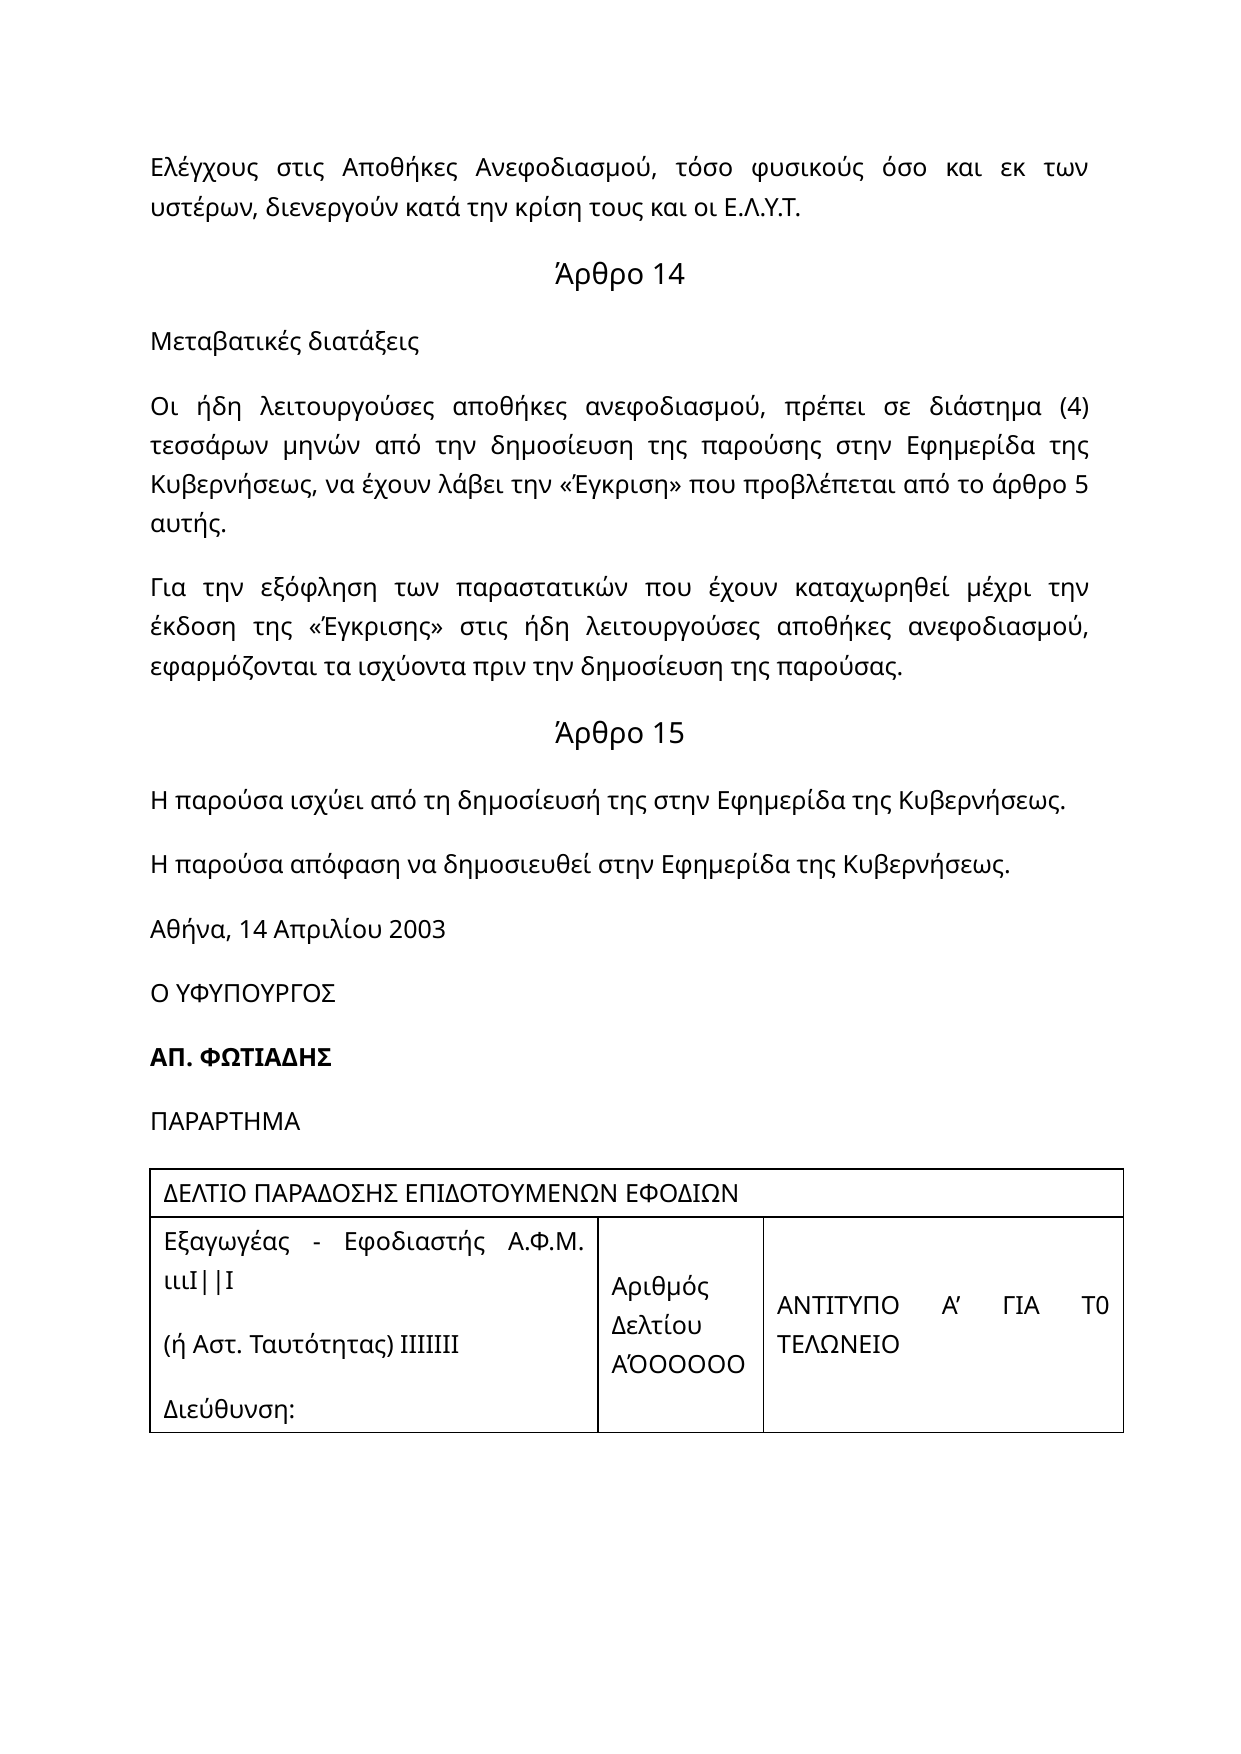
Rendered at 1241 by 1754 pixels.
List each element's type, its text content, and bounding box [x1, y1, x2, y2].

text Αθήνα, 14 Απριλίου 2003 [150, 911, 1090, 945]
subtitle Άρθρο 14 [150, 253, 1090, 293]
text Η παρούσα ισχύει από τη δημοσίευσή της στην Εφημερίδα της Κυβερνήσεως. [150, 783, 1090, 817]
table_header ΔΕΛΤΙΟ ΠΑΡΑΔΟΣΗΣ ΕΠΙΔΟΤΟΥΜΕΝΩΝ ΕΦΟΔΙΩΝ [151, 1170, 1123, 1216]
text Η παρούσα απόφαση να δημοσιευθεί στην Εφημερίδα της Κυβερνήσεως. [150, 847, 1090, 881]
table_cell Εξαγωγέας - Εφοδιαστής Α.Φ.Μ. ιιιΙ||Ι (ή Αστ. Ταυτότητας) ΙΙΙΙΙΙΙ Διεύθυνση: [151, 1218, 597, 1432]
text ΑΠ. ΦΩΤΙΑΔΗΣ [150, 1039, 1090, 1074]
text Για την εξόφληση των παραστατικών που έχουν καταχωρηθεί μέχρι την έκδοση της «Έγκρισης» στις ήδη λειτουργούσες αποθήκες ανεφοδιασμού, εφαρμόζονται τα ισχύοντα πριν την δημοσίευση της παρούσας. [150, 570, 1090, 682]
subtitle Άρθρο 15 [150, 712, 1090, 752]
text Μεταβατικές διατάξεις [150, 324, 1090, 358]
text ΠΑΡΑΡΤΗΜΑ [150, 1104, 1090, 1138]
text Οι ήδη λειτουργούσες αποθήκες ανεφοδιασμού, πρέπει σε διάστημα (4) τεσσάρων μηνών από την δημοσίευση της παρούσης στην Εφημερίδα της Κυβερνήσεως, να έχουν λάβει την «Έγκριση» που προβλέπεται από το άρθρο 5 αυτής. [150, 388, 1090, 540]
text Ελέγχους στις Αποθήκες Ανεφοδιασμού, τόσο φυσικούς όσο και εκ των υστέρων, διενεργούν κατά την κρίση τους και οι Ε.Λ.Υ.Τ. [150, 150, 1090, 223]
table_cell ΑΝΤΙΤΥΠΟ Α’ ΓΙΑ Τ0 ΤΕΛΩΝΕΙΟ [764, 1218, 1123, 1432]
table_cell Αριθμός Δελτίου ΑΌΟΟΟΟΟ [599, 1218, 763, 1432]
text O ΥΦΥΠΟΥΡΓΟΣ [150, 975, 1090, 1009]
